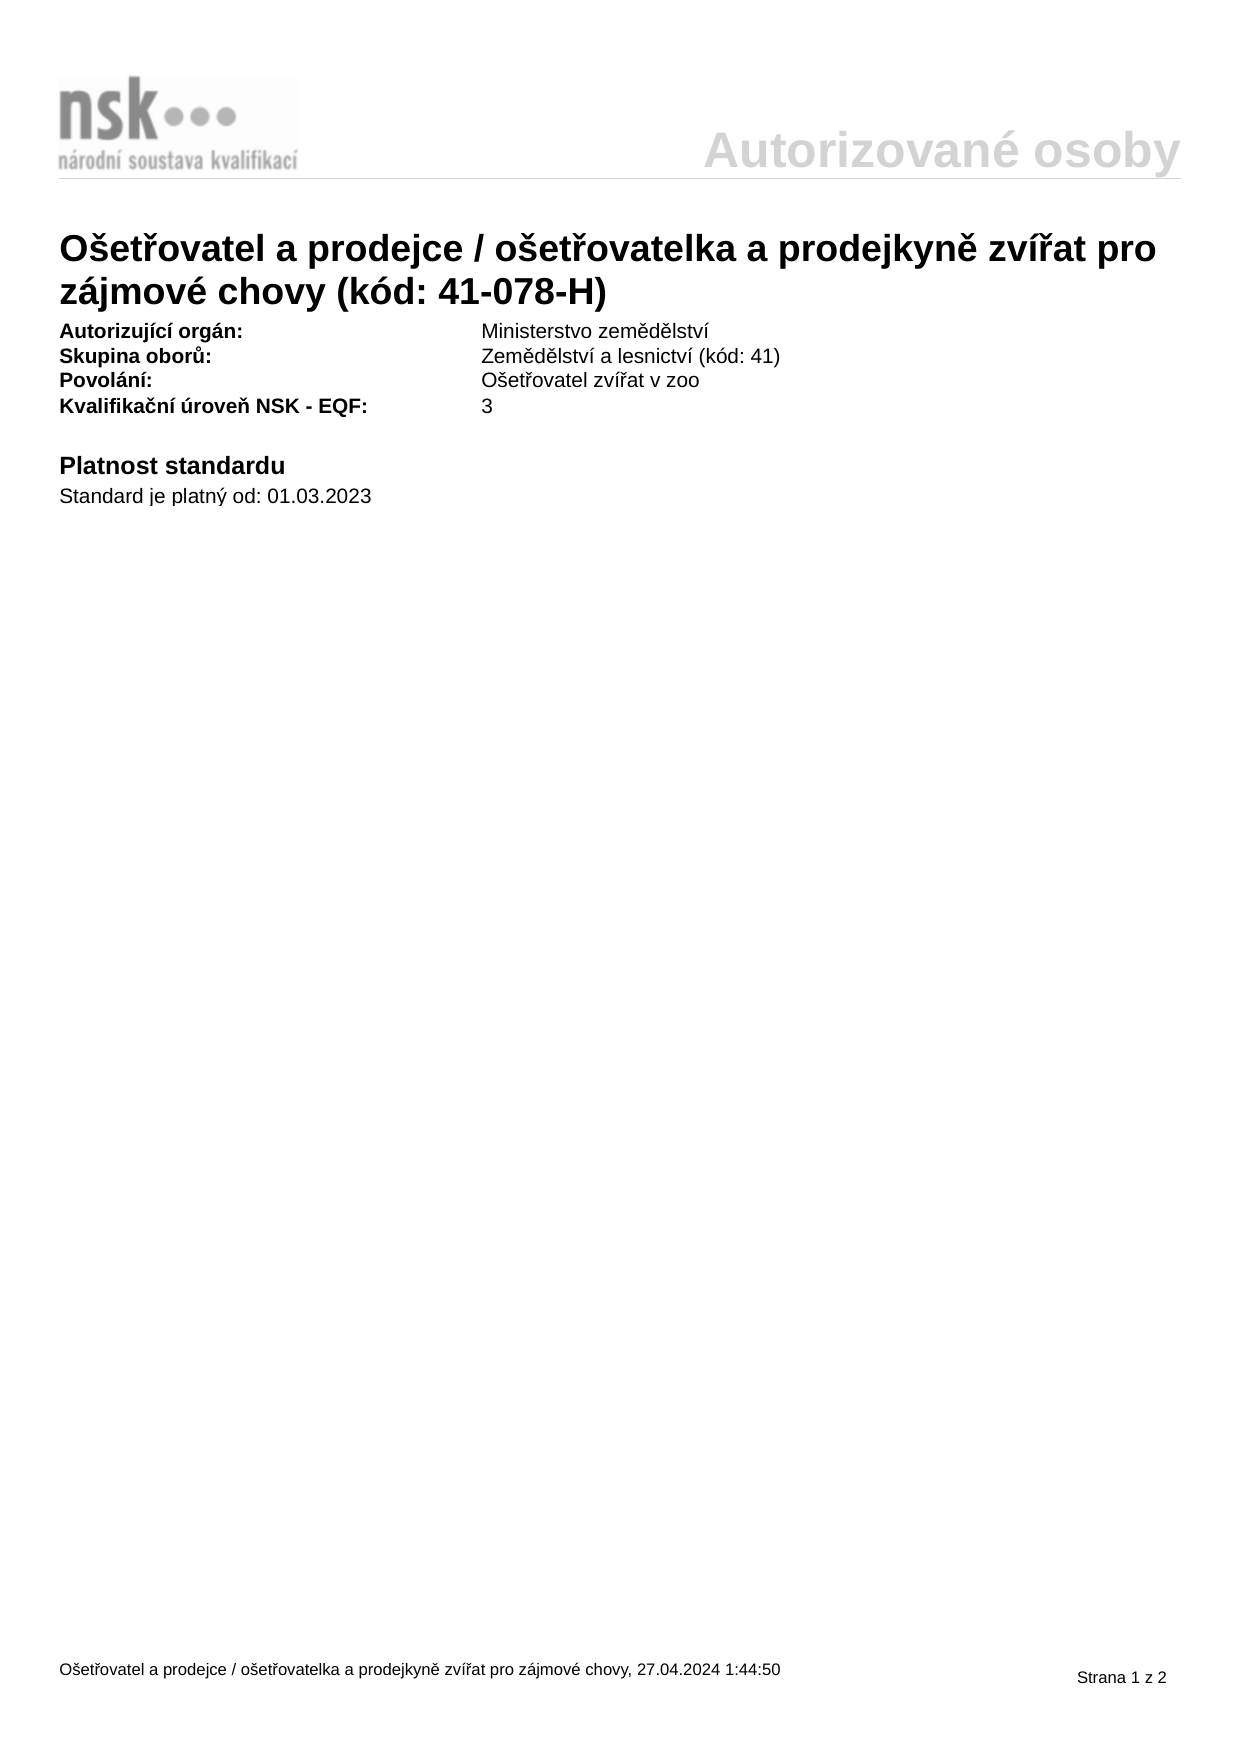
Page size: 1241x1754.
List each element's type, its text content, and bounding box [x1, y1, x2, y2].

table_cell [618, 196, 626, 224]
table_cell [1167, 1106, 1181, 1383]
table_cell [626, 506, 860, 806]
table_cell [618, 313, 626, 319]
table_cell [59, 1384, 119, 1659]
table_cell [626, 1106, 860, 1383]
table_cell [626, 313, 860, 319]
table_cell Ošetřovatel a prodejce / ošetřovatelka a prodejkyně zvířat pro zájmové chovy (kód: 41-078-H) [59, 224, 1181, 313]
table_cell [59, 179, 1181, 196]
picture [57, 59, 619, 172]
table_cell [119, 418, 481, 447]
table_cell [1167, 1660, 1181, 1696]
table_cell [59, 172, 119, 178]
table_cell [59, 196, 119, 224]
table_cell Platnost standardu [59, 448, 1181, 483]
table_cell [886, 1106, 1167, 1383]
table_cell [1167, 1384, 1181, 1659]
table_cell [886, 506, 1167, 806]
table_cell [59, 806, 119, 1106]
table_cell [618, 418, 626, 447]
table_header [619, 59, 626, 172]
table_cell [860, 196, 886, 224]
table_cell [1167, 806, 1181, 1106]
table_cell [481, 1384, 617, 1659]
table_cell [59, 313, 119, 319]
table_cell [119, 806, 481, 1106]
table_cell [481, 1106, 617, 1383]
table_cell Povolání: [59, 368, 481, 392]
table_cell Strana 1 z 2 [860, 1660, 1167, 1696]
table_cell [119, 313, 481, 319]
table_cell [860, 806, 886, 1106]
table_cell [481, 506, 617, 806]
table_cell [626, 1384, 860, 1659]
table_cell [1167, 196, 1181, 224]
table_cell [886, 1384, 1167, 1659]
table_cell Ministerstvo zemědělství [481, 319, 1181, 344]
table_cell [626, 806, 860, 1106]
table_cell [618, 1106, 626, 1383]
table_cell Skupina oborů: [59, 344, 481, 368]
table_cell [860, 1384, 886, 1659]
table_cell [860, 418, 886, 447]
table_cell Ošetřovatel a prodejce / ošetřovatelka a prodejkyně zvířat pro zájmové chovy, 27.04.2024 1:44:50 [59, 1660, 860, 1696]
table_cell [481, 806, 617, 1106]
table_cell [119, 506, 481, 806]
table_cell [1167, 313, 1181, 319]
table_cell Ošetřovatel zvířat v zoo [481, 368, 1181, 393]
table_cell [626, 418, 860, 447]
table_cell Kvalifikační úroveň NSK - EQF: [59, 394, 481, 417]
table_cell Zemědělství a lesnictví (kód: 41) [481, 344, 1181, 368]
table_cell [886, 313, 1167, 319]
table_cell Autorizující orgán: [59, 319, 481, 343]
table_cell [481, 172, 617, 178]
table_cell [626, 196, 860, 224]
table_cell [481, 313, 617, 319]
table_cell [481, 196, 617, 224]
table_header Autorizované osoby [626, 59, 1181, 178]
table_cell [59, 1106, 119, 1383]
table_cell [119, 1106, 481, 1383]
table_cell [481, 418, 617, 447]
table_cell Standard je platný od: 01.03.2023 [59, 484, 1181, 506]
table_cell [119, 172, 481, 178]
table_cell [886, 806, 1167, 1106]
table_cell [119, 1384, 481, 1659]
table_cell [618, 172, 626, 178]
table_cell [860, 506, 886, 806]
table_cell [1167, 506, 1181, 806]
table_cell [886, 418, 1167, 447]
table_cell [618, 806, 626, 1106]
table_cell [1167, 418, 1181, 447]
table_cell [618, 506, 626, 806]
table_cell [59, 418, 119, 447]
table_cell [886, 196, 1167, 224]
table_cell [618, 1384, 626, 1659]
table_cell [860, 1106, 886, 1383]
table_cell [119, 196, 481, 224]
table_cell [860, 313, 886, 319]
table_cell [59, 506, 119, 806]
table_cell 3 [481, 394, 1181, 417]
